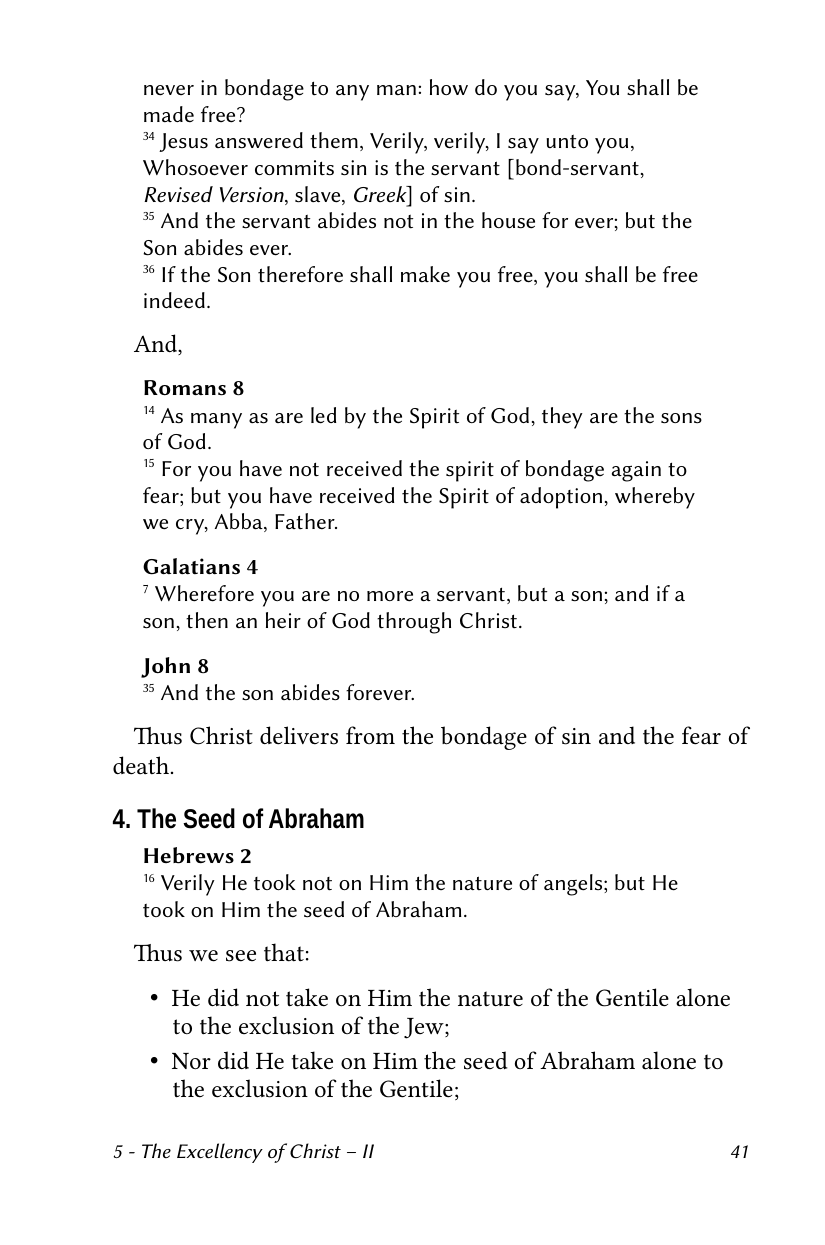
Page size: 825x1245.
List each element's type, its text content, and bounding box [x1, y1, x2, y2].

list Nor did He take on Him the seed of Abraham alone to the exclusion of the Gentile; [150, 1047, 750, 1104]
text 35 And the son abides forever. [142, 680, 720, 706]
text And, [112, 330, 750, 358]
text Romans 8 [142, 375, 750, 401]
text 34 Jesus answered them, Verily, verily, I say unto you, Whosoever commits sin is the servant [bond-servant, Revised Version, slave, Greek] of sin. [142, 128, 720, 208]
text 16 Verily He took not on Him the nature of angels; but He took on Him the seed of Abraham. [142, 870, 720, 923]
text 35 And the servant abides not in the house for ever; but the Son abides ever. [142, 208, 720, 261]
subtitle 4. The Seed of Abraham [112, 803, 750, 834]
text Galatians 4 [142, 554, 750, 580]
text 15 For you have not received the spirit of bondage again to fear; but you have received the Spirit of adoption, whereby we cry, Abba, Father. [142, 456, 720, 535]
text Hebrews 2 [142, 843, 750, 869]
text never in bondage to any man: how do you say, You shall be made free? [142, 75, 720, 128]
text 14 As many as are led by the Spirit of God, they are the sons of God. [142, 402, 720, 455]
text Thus we see that: [112, 939, 750, 967]
text Thus Christ delivers from the bondage of sin and the fear of death. [112, 722, 750, 780]
list He did not take on Him the nature of the Gentile alone to the exclusion of the Jew; [150, 983, 750, 1041]
text John 8 [142, 653, 750, 679]
text 7 Wherefore you are no more a servant, but a son; and if a son, then an heir of God through Christ. [142, 581, 720, 634]
text 36 If the Son therefore shall make you free, you shall be free indeed. [142, 262, 720, 314]
